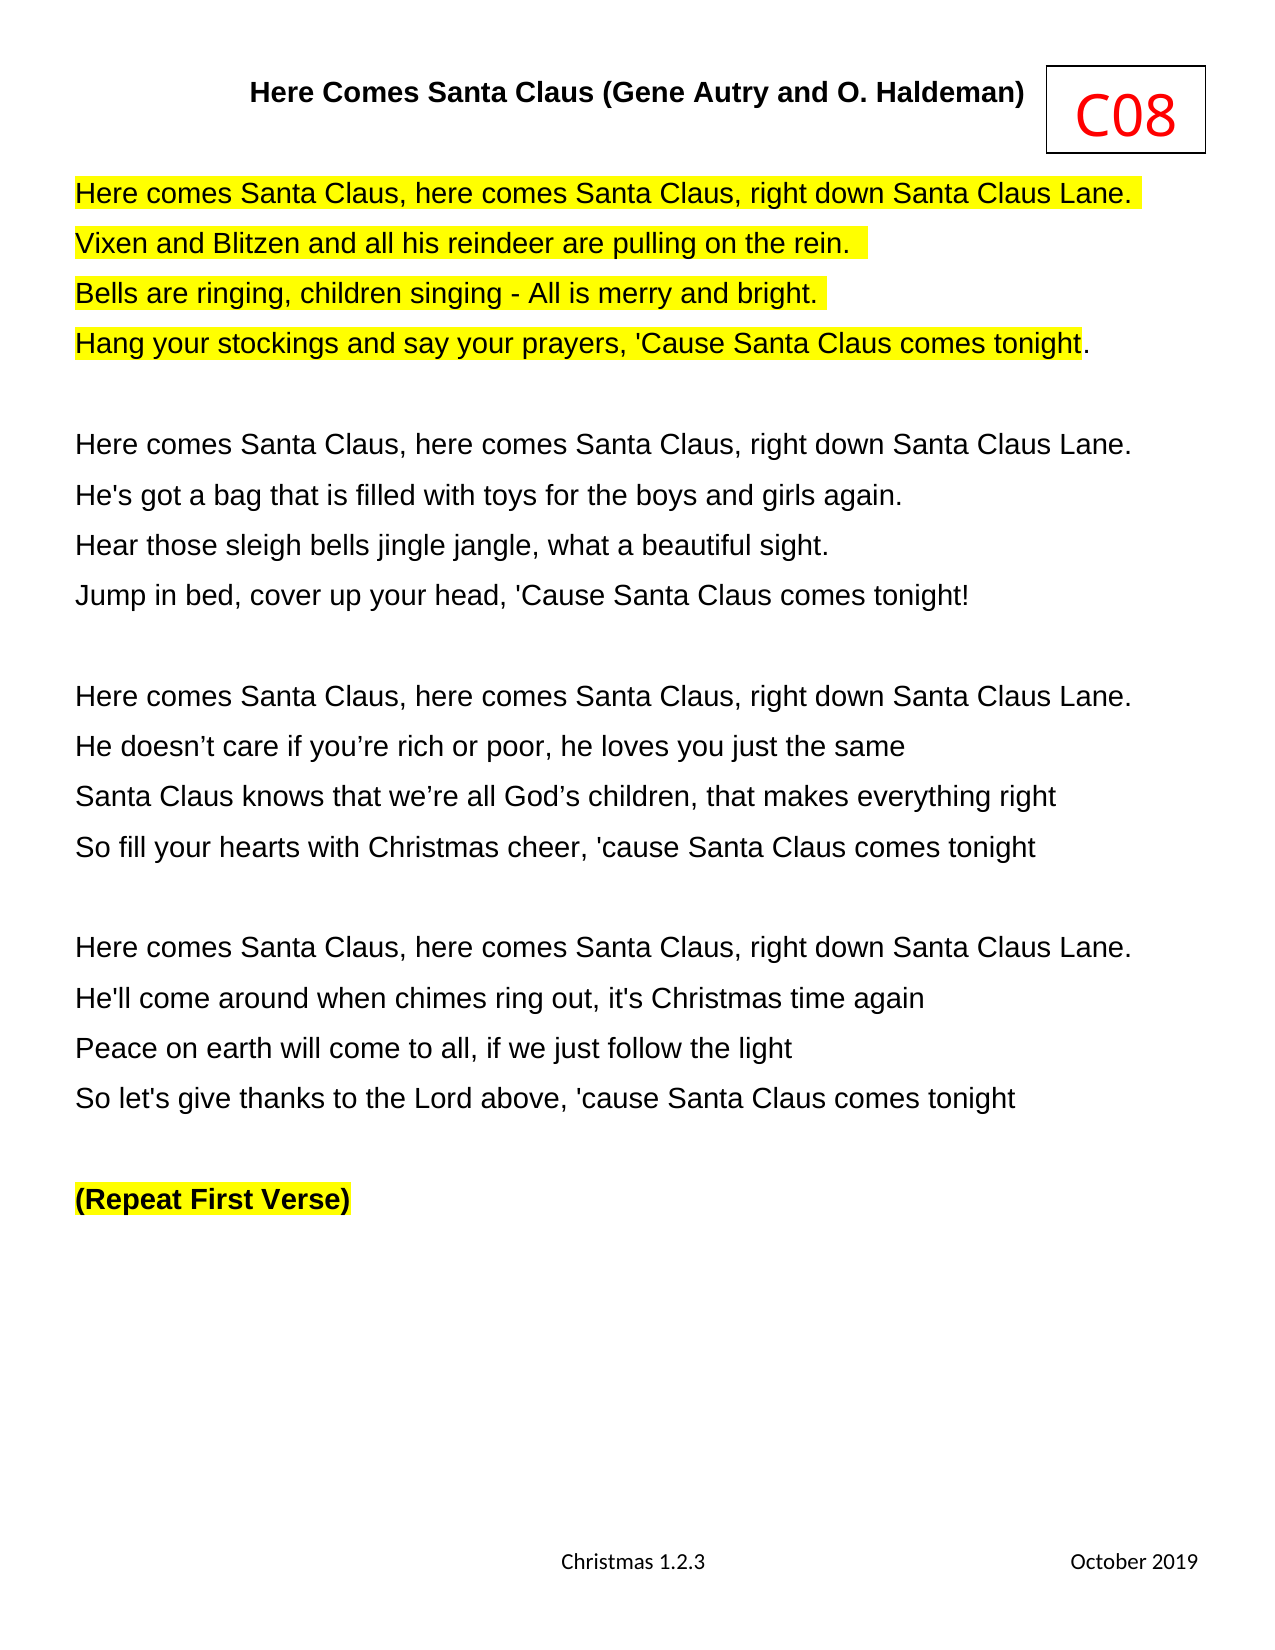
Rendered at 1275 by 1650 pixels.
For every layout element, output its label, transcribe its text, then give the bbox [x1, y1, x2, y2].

text He doesn’t care if you’re rich or poor, he loves you just the same [75, 729, 1200, 763]
text Peace on earth will come to all, if we just follow the light [75, 1031, 1200, 1064]
text Here comes Santa Claus, here comes Santa Claus, right down Santa Claus Lane. [75, 679, 1200, 712]
text Santa Claus knows that we’re all God’s children, that makes everything right [75, 779, 1200, 813]
text He'll come around when chimes ring out, it's Christmas time again [75, 981, 1200, 1014]
text So fill your hearts with Christmas cheer, 'cause Santa Claus comes tonight [75, 830, 1200, 863]
text Here Comes Santa Claus (Gene Autry and O. Haldeman) [75, 75, 1046, 108]
text [1047, 67, 1205, 152]
text Here comes Santa Claus, here comes Santa Claus, right down Santa Claus Lane. [75, 930, 1200, 964]
text He's got a bag that is filled with toys for the boys and girls again. [75, 477, 1200, 511]
text Jump in bed, cover up your head, 'Cause Santa Claus comes tonight! [75, 578, 1200, 612]
text Here comes Santa Claus, here comes Santa Claus, right down Santa Claus Lane. [75, 176, 1200, 209]
text C08 [1062, 74, 1190, 145]
text Vixen and Blitzen and all his reindeer are pulling on the rein. [75, 226, 1200, 259]
text Bells are ringing, children singing - All is merry and bright. [75, 276, 1200, 310]
text (Repeat First Verse) [75, 1182, 1200, 1215]
text So let's give thanks to the Lord above, 'cause Santa Claus comes tonight [75, 1081, 1200, 1115]
text Here comes Santa Claus, here comes Santa Claus, right down Santa Claus Lane. [75, 427, 1200, 461]
text Hang your stockings and say your prayers, 'Cause Santa Claus comes tonight. [75, 327, 1200, 360]
text Hear those sleigh bells jingle jangle, what a beautiful sight. [75, 528, 1200, 561]
